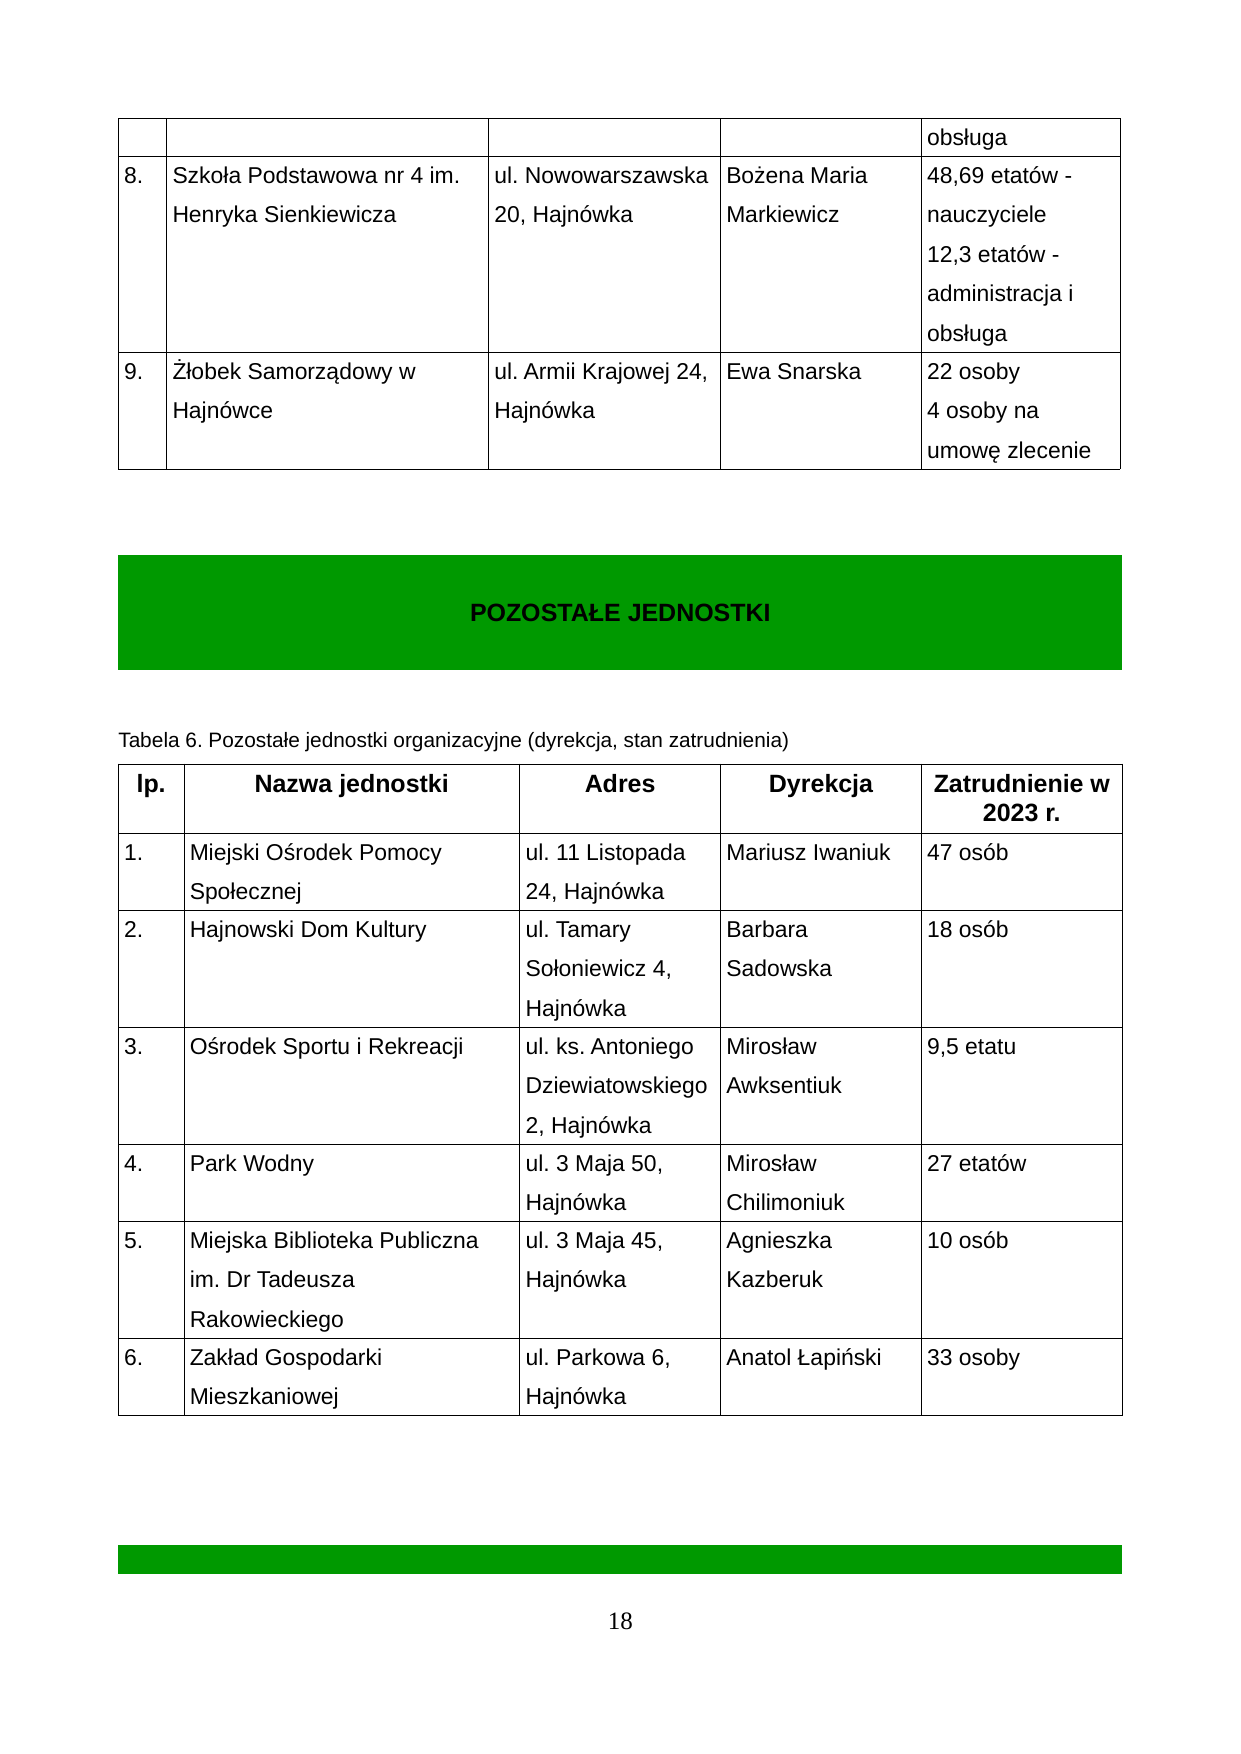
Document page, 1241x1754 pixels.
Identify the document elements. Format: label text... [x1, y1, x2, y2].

table_cell Hajnowski Dom Kultury [185, 911, 519, 1027]
table_cell [721, 119, 921, 156]
table_header Dyrekcja [721, 765, 921, 833]
table_cell Mariusz Iwaniuk [721, 834, 921, 910]
table_cell Żłobek Samorządowy w Hajnówce [167, 353, 488, 469]
table_cell Miejski Ośrodek Pomocy Społecznej [185, 834, 519, 910]
table_cell ul. 3 Maja 45, Hajnówka [520, 1222, 720, 1338]
table_cell 5. [119, 1222, 184, 1338]
table_cell 1. [119, 834, 184, 910]
table_cell 47 osób [922, 834, 1122, 910]
table_cell Mirosław Awksentiuk [721, 1028, 921, 1144]
table_cell 18 osób [922, 911, 1122, 1027]
table_cell 8. [119, 157, 166, 352]
table_cell [119, 119, 166, 156]
table_cell 3. [119, 1028, 184, 1144]
text POZOSTAŁE JEDNOSTKI [118, 598, 1122, 627]
table_cell ul. ks. Antoniego Dziewiatowskiego 2, Hajnówka [520, 1028, 720, 1144]
table_cell ul. Nowowarszawska 20, Hajnówka [489, 157, 720, 352]
table_cell Mirosław Chilimoniuk [721, 1145, 921, 1221]
table_cell 2. [119, 911, 184, 1027]
table_cell 10 osób [922, 1222, 1122, 1338]
table_header Adres [520, 765, 720, 833]
table_cell Ewa Snarska [721, 353, 921, 469]
table_header Nazwa jednostki [185, 765, 519, 833]
table_cell ul. 11 Listopada 24, Hajnówka [520, 834, 720, 910]
table_cell ul. Tamary Sołoniewicz 4, Hajnówka [520, 911, 720, 1027]
table_cell Anatol Łapiński [721, 1339, 921, 1415]
table_cell Barbara Sadowska [721, 911, 921, 1027]
table_cell Bożena Maria Markiewicz [721, 157, 921, 352]
text Tabela 6. Pozostałe jednostki organizacyjne (dyrekcja, stan zatrudnienia) [118, 728, 1122, 752]
table_cell 9,5 etatu [922, 1028, 1122, 1144]
table_cell Agnieszka Kazberuk [721, 1222, 921, 1338]
table_cell 9. [119, 353, 166, 469]
table_cell 48,69 etatów - nauczyciele 12,3 etatów - administracja i obsługa [922, 157, 1120, 352]
table_cell Szkoła Podstawowa nr 4 im. Henryka Sienkiewicza [167, 157, 488, 352]
table_cell obsługa [922, 119, 1120, 156]
table_cell Park Wodny [185, 1145, 519, 1221]
table_cell 27 etatów [922, 1145, 1122, 1221]
table_cell 33 osoby [922, 1339, 1122, 1415]
table_cell 22 osoby 4 osoby na umowę zlecenie [922, 353, 1120, 469]
table_cell [167, 119, 488, 156]
table_cell Miejska Biblioteka Publiczna im. Dr Tadeusza Rakowieckiego [185, 1222, 519, 1338]
table_cell [489, 119, 720, 156]
table_cell 4. [119, 1145, 184, 1221]
table_header Zatrudnienie w 2023 r. [922, 765, 1122, 833]
table_cell ul. 3 Maja 50, Hajnówka [520, 1145, 720, 1221]
table_cell 6. [119, 1339, 184, 1415]
table_header lp. [119, 765, 184, 833]
table_cell ul. Parkowa 6, Hajnówka [520, 1339, 720, 1415]
table_cell Ośrodek Sportu i Rekreacji [185, 1028, 519, 1144]
table_cell Zakład Gospodarki Mieszkaniowej [185, 1339, 519, 1415]
table_cell ul. Armii Krajowej 24, Hajnówka [489, 353, 720, 469]
